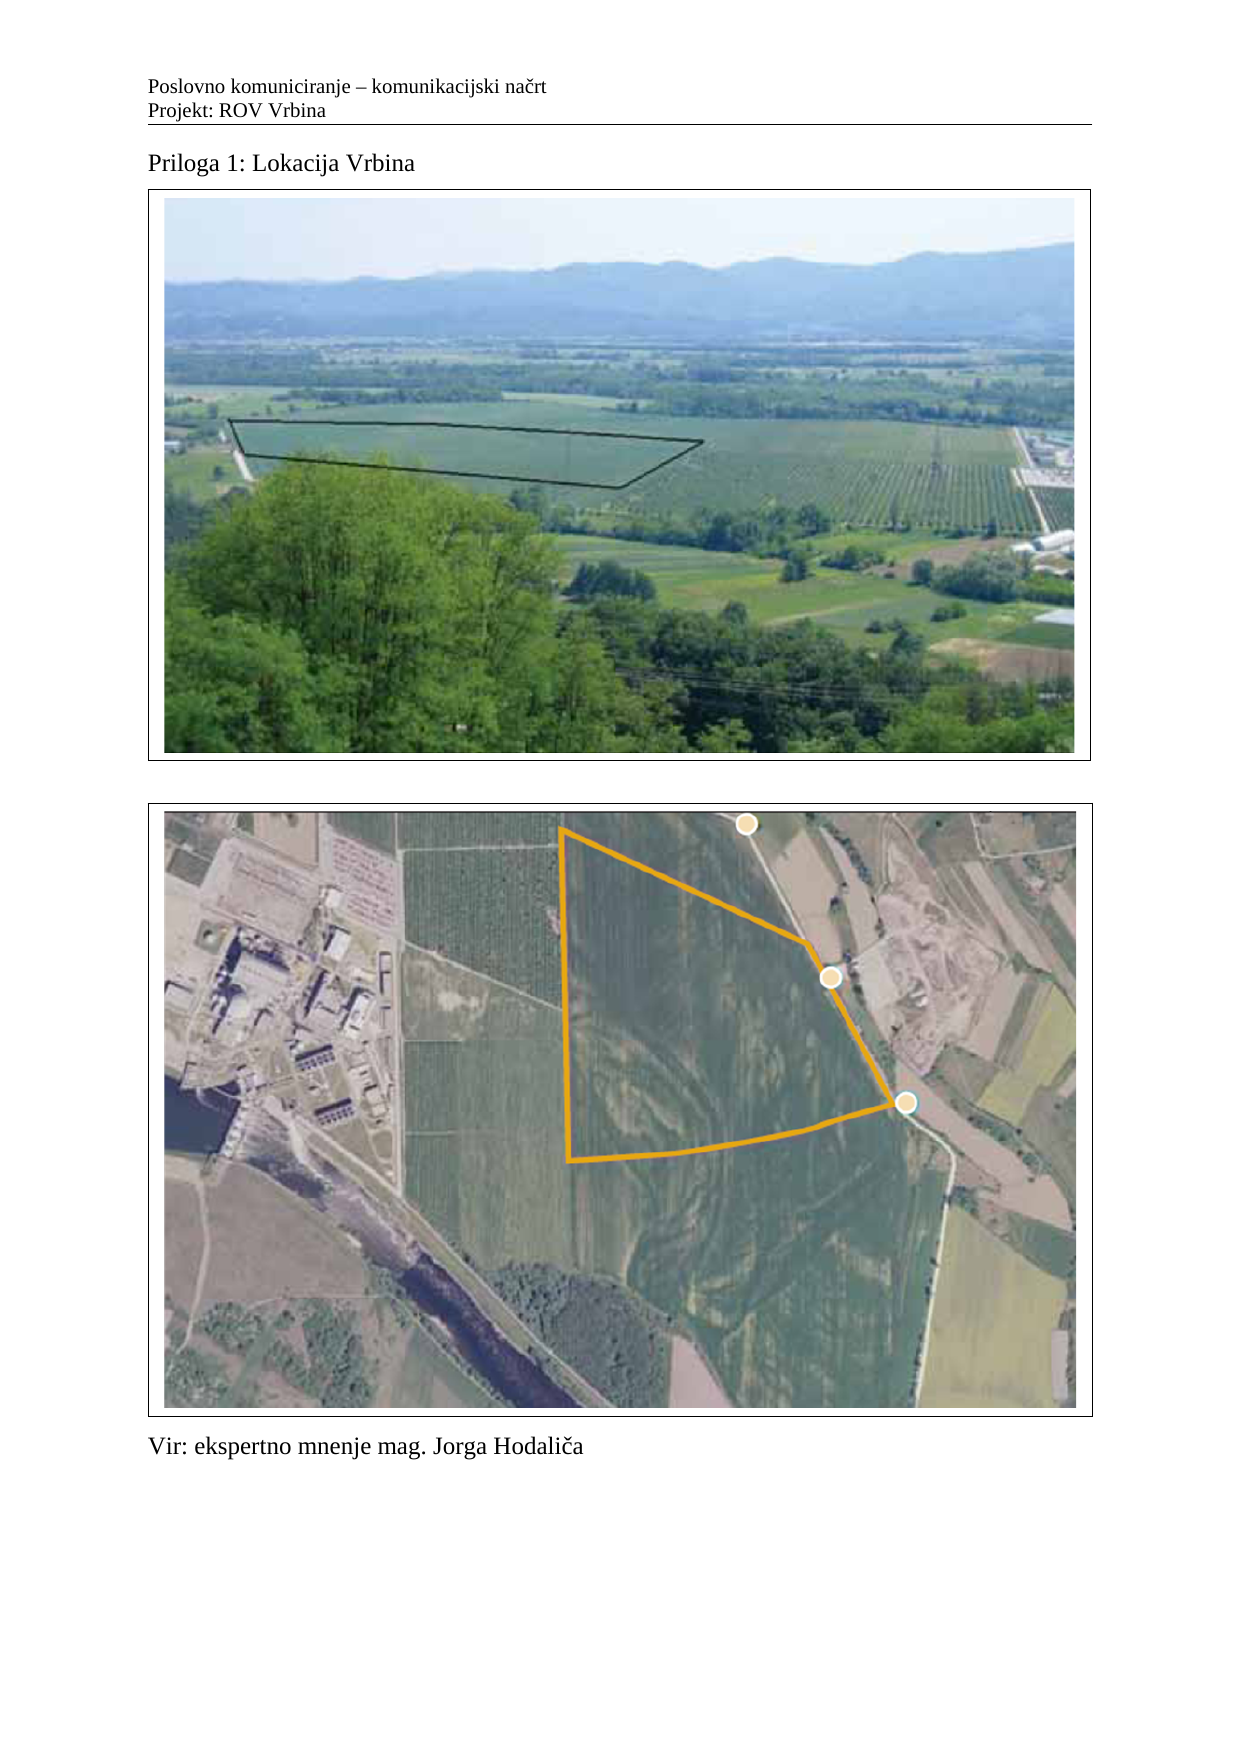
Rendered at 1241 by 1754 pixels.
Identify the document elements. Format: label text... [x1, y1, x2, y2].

text Priloga 1: Lokacija Vrbina [148, 148, 1092, 176]
text Vir: ekspertno mnenje mag. Jorga Hodaliča [148, 1431, 1092, 1460]
picture [164, 811, 1077, 1408]
picture [164, 198, 1075, 753]
